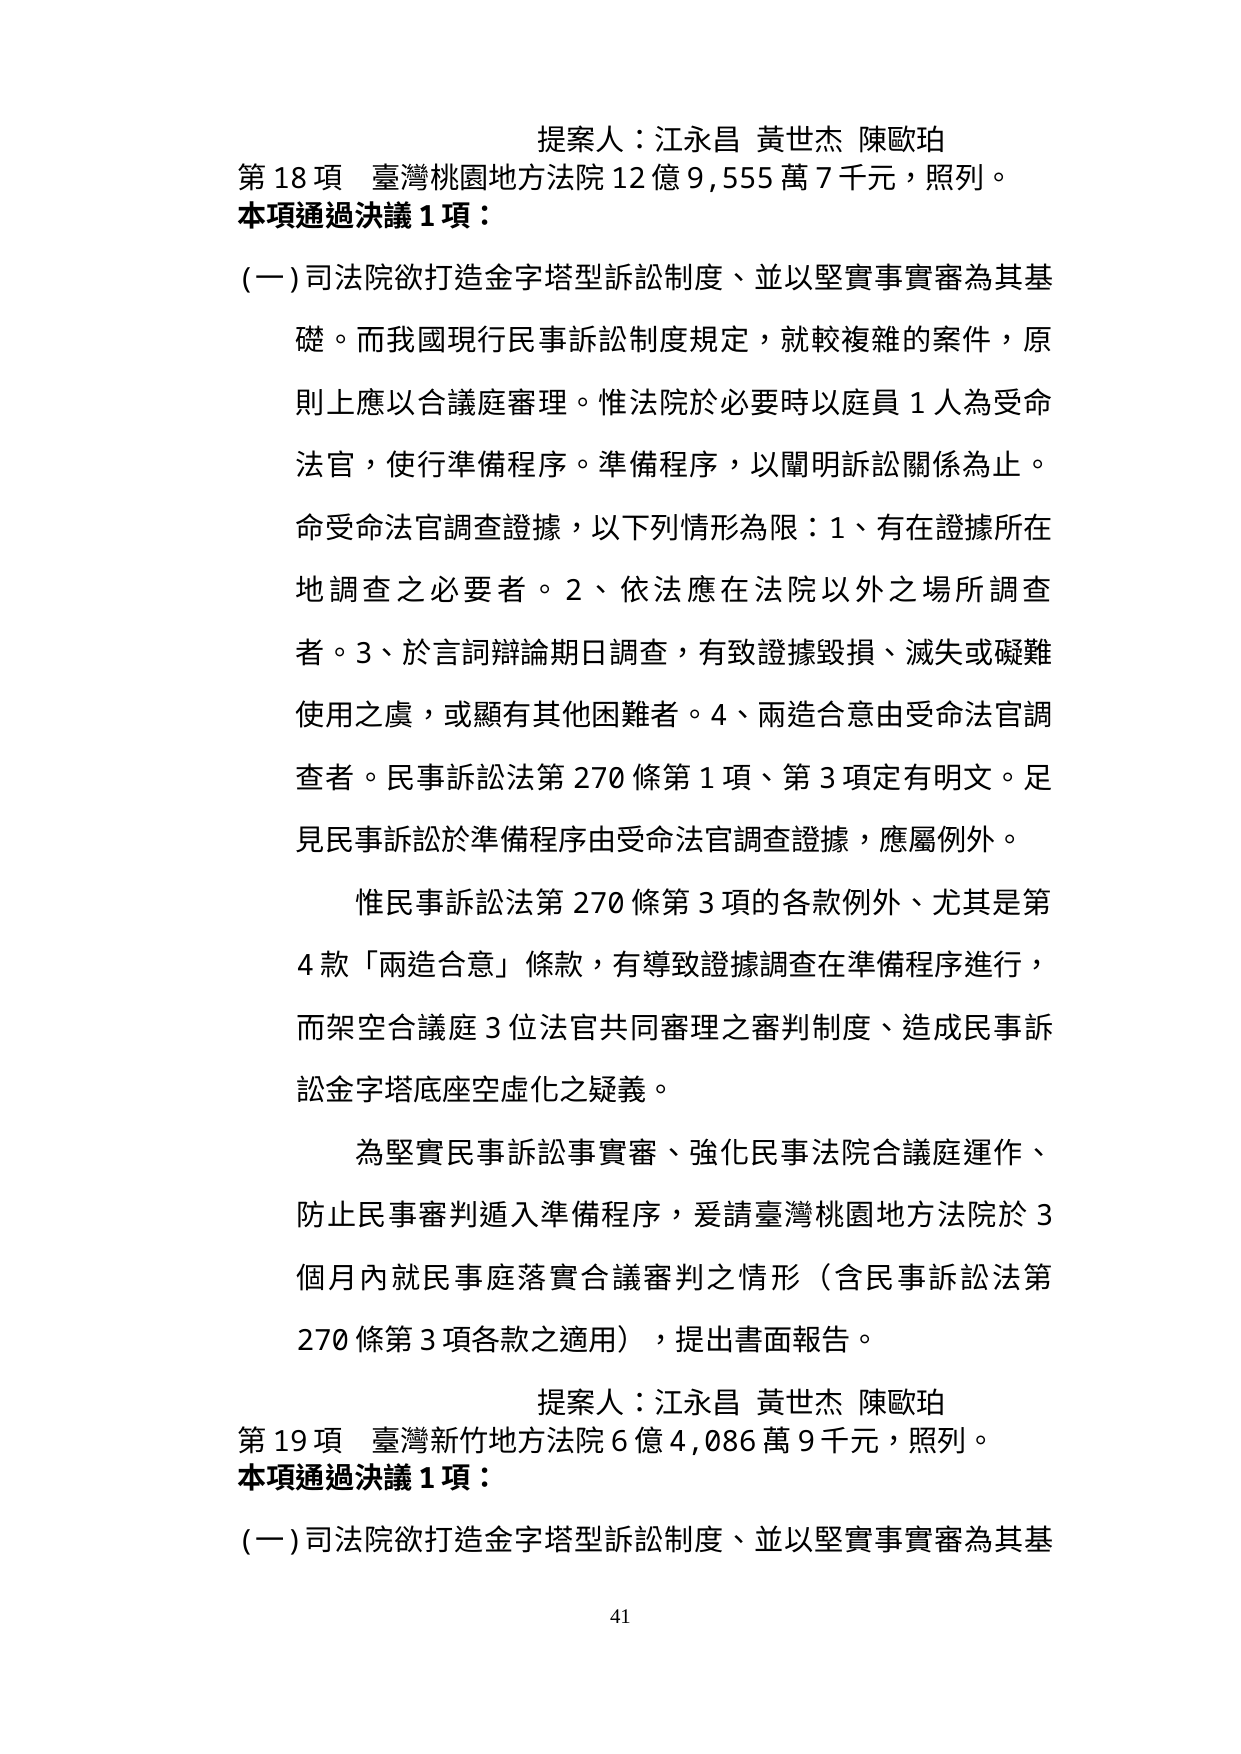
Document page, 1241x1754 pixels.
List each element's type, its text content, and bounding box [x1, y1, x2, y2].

text 為堅實民事訴訟事實審、強化民事法院合議庭運作、防止民事審判遁入準備程序，爰請臺灣桃園地方法院於3個月內就民事庭落實合議審判之情形（含民事訴訟法第270條第3項各款之適用），提出書面報告。 [296, 1109, 1053, 1359]
text 第19項 臺灣新竹地方法院6億4,086萬9千元，照列。 [237, 1421, 1053, 1459]
text 本項通過決議1項： [237, 1459, 1053, 1496]
text (一)司法院欲打造金字塔型訴訟制度、並以堅實事實審為其基 [237, 1496, 1053, 1559]
text 本項通過決議1項： [237, 196, 1053, 234]
text 惟民事訴訟法第270條第3項的各款例外、尤其是第4款「兩造合意」條款，有導致證據調查在準備程序進行，而架空合議庭3位法官共同審理之審判制度、造成民事訴訟金字塔底座空虛化之疑義。 [296, 859, 1053, 1109]
text 第18項 臺灣桃園地方法院12億9,555萬7千元，照列。 [237, 159, 1053, 196]
text 提案人：江永昌 黃世杰 陳歐珀 [537, 1359, 1053, 1421]
text (一)司法院欲打造金字塔型訴訟制度、並以堅實事實審為其基礎。而我國現行民事訴訟制度規定，就較複雜的案件，原則上應以合議庭審理。惟法院於必要時以庭員1人為受命法官，使行準備程序。準備程序，以闡明訴訟關係為止。命受命法官調查證據，以下列情形為限：1、有在證據所在地調查之必要者。2、依法應在法院以外之場所調查者。3、於言詞辯論期日調查，有致證據毀損、滅失或礙難使用之虞，或顯有其他困難者。4、兩造合意由受命法官調查者。民事訴訟法第270條第1項、第3項定有明文。足見民事訴訟於準備程序由受命法官調查證據，應屬例外。 [237, 234, 1053, 859]
text 提案人：江永昌 黃世杰 陳歐珀 [537, 96, 1053, 159]
